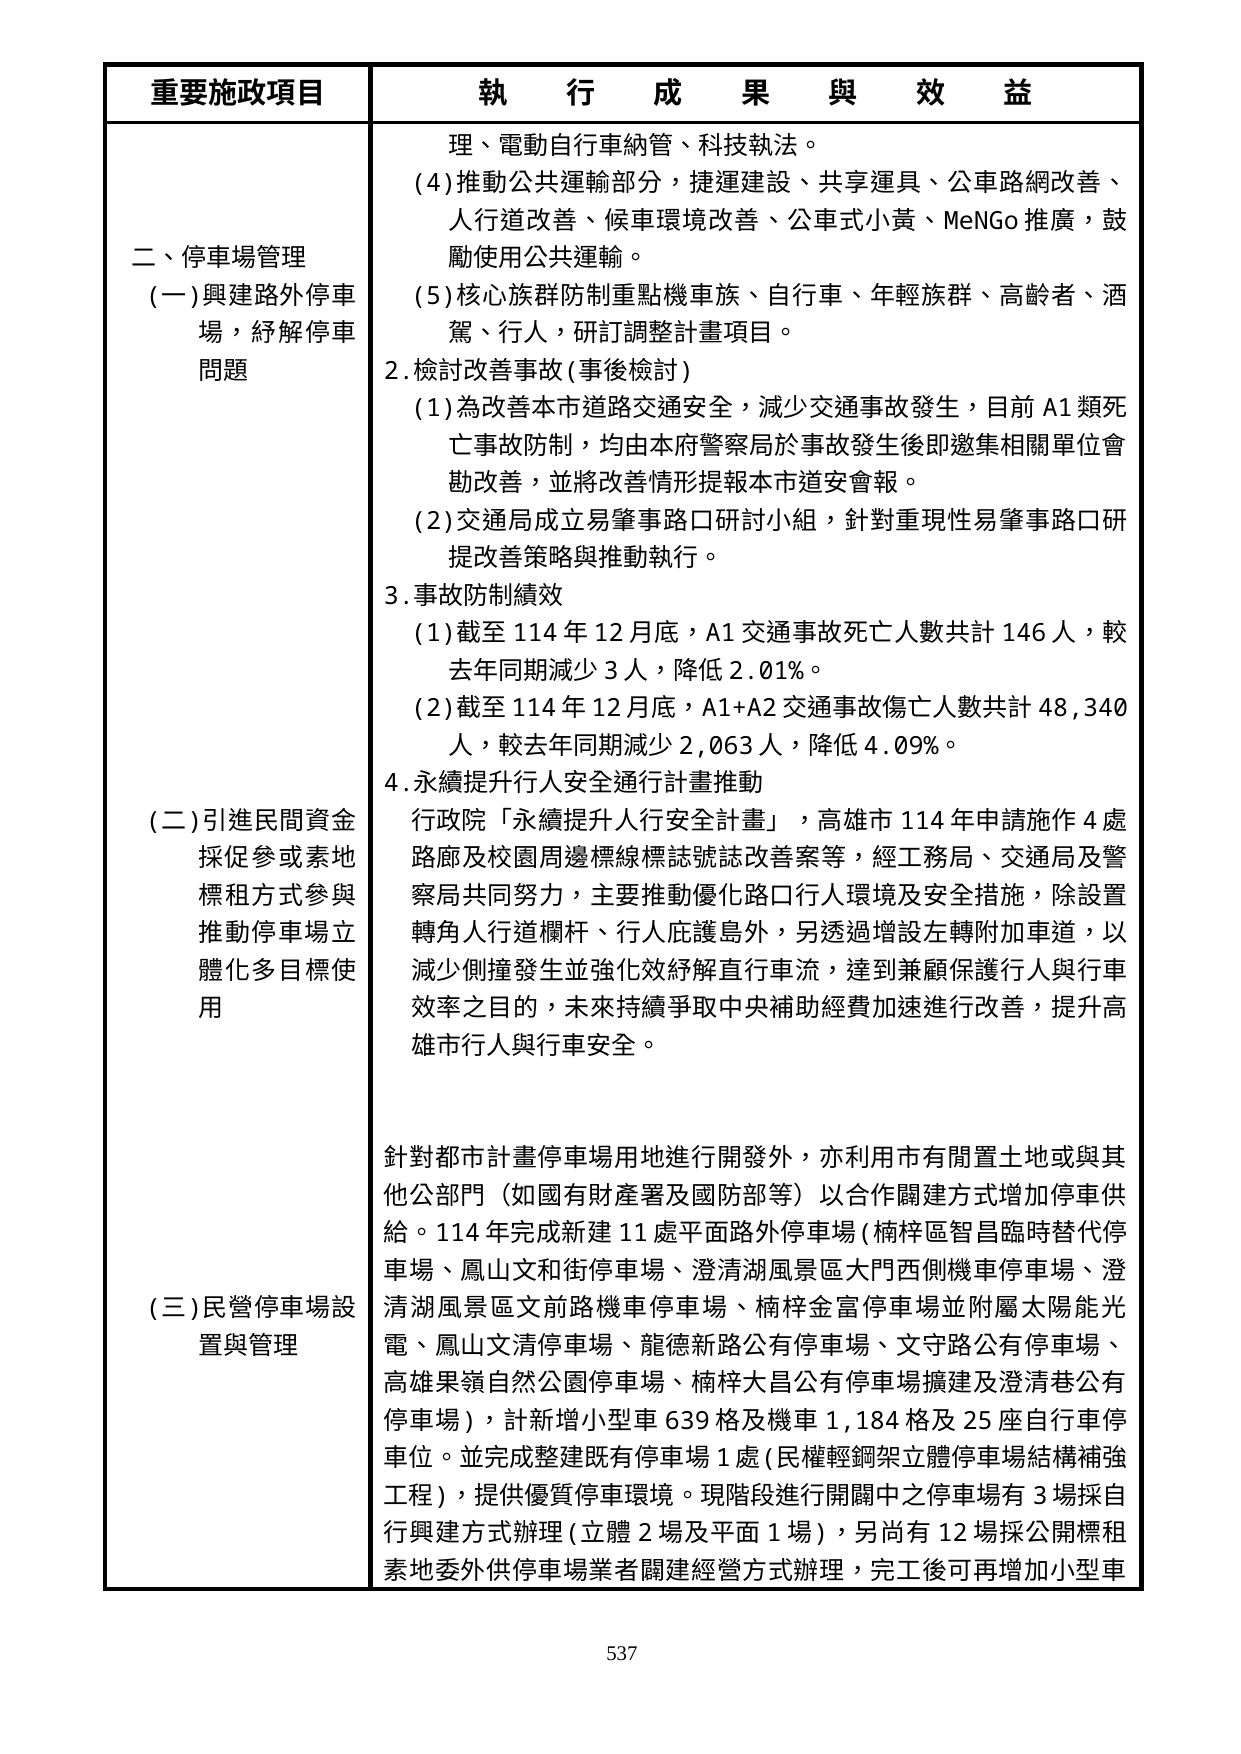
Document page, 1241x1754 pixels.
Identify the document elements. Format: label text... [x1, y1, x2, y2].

table_header 重要施政項目 [107, 67, 368, 121]
table_cell 二、停車場管理 (一)興建路外停車場，紓解停車問題 (二)引進民間資金採促參或素地標租方式參與推動停車場立體化多目標使用 (三)民營停車場設置與管理 [107, 124, 368, 1587]
table_cell 理、電動自行車納管、科技執法。 (4)推動公共運輸部分，捷運建設、共享運具、公車路網改善、人行道改善、候車環境改善、公車式小黃、MeNGo推廣，鼓勵使用公共運輸。 (5)核心族群防制重點機車族、自行車、年輕族群、高齡者、酒駕、行人，研訂調整計畫項目。 2.檢討改善事故(事後檢討) (1)為改善本市道路交通安全，減少交通事故發生，目前A1類死亡事故防制，均由本府警察局於事故發生後即邀集相關單位會勘改善，並將改善情形提報本市道安會報。 (2)交通局成立易肇事路口研討小組，針對重現性易肇事路口研提改善策略與推動執行。 3.事故防制績效 (1)截至114年12月底，A1交通事故死亡人數共計146人，較去年同期減少3人，降低2.01%。 (2)截至114年12月底，A1+A2交通事故傷亡人數共計48,340人，較去年同期減少2,063人，降低4.09%。 4.永續提升行人安全通行計畫推動 行政院「永續提升人行安全計畫」，高雄市114年申請施作4處路廊及校園周邊標線標誌號誌改善案等，經工務局、交通局及警察局共同努力，主要推動優化路口行人環境及安全措施，除設置轉角人行道欄杆、行人庇護島外，另透過增設左轉附加車道，以減少側撞發生並強化效紓解直行車流，達到兼顧保護行人與行車效率之目的，未來持續爭取中央補助經費加速進行改善，提升高雄市行人與行車安全。 針對都市計畫停車場用地進行開發外，亦利用市有閒置土地或與其他公部門（如國有財產署及國防部等）以合作闢建方式增加停車供給。114年完成新建11處平面路外停車場(楠梓區智昌臨時替代停車場、鳳山文和街停車場、澄清湖風景區大門西側機車停車場、澄清湖風景區文前路機車停車場、楠梓金富停車場並附屬太陽能光電、鳳山文清停車場、龍德新路公有停車場、文守路公有停車場、高雄果嶺自然公園停車場、楠梓大昌公有停車場擴建及澄清巷公有停車場)，計新增小型車639格及機車1,184格及25座自行車停車位。並完成整建既有停車場1處(民權輕鋼架立體停車場結構補強工程)，提供優質停車環境。現階段進行開闢中之停車場有3場採自行興建方式辦理(立體2場及平面1場)，另尚有12場採公開標租素地委外供停車場業者闢建經營方式辦理，完工後可再增加小型車 [373, 124, 1139, 1587]
table_header 執 行 成 果 與 效 益 [373, 67, 1139, 121]
